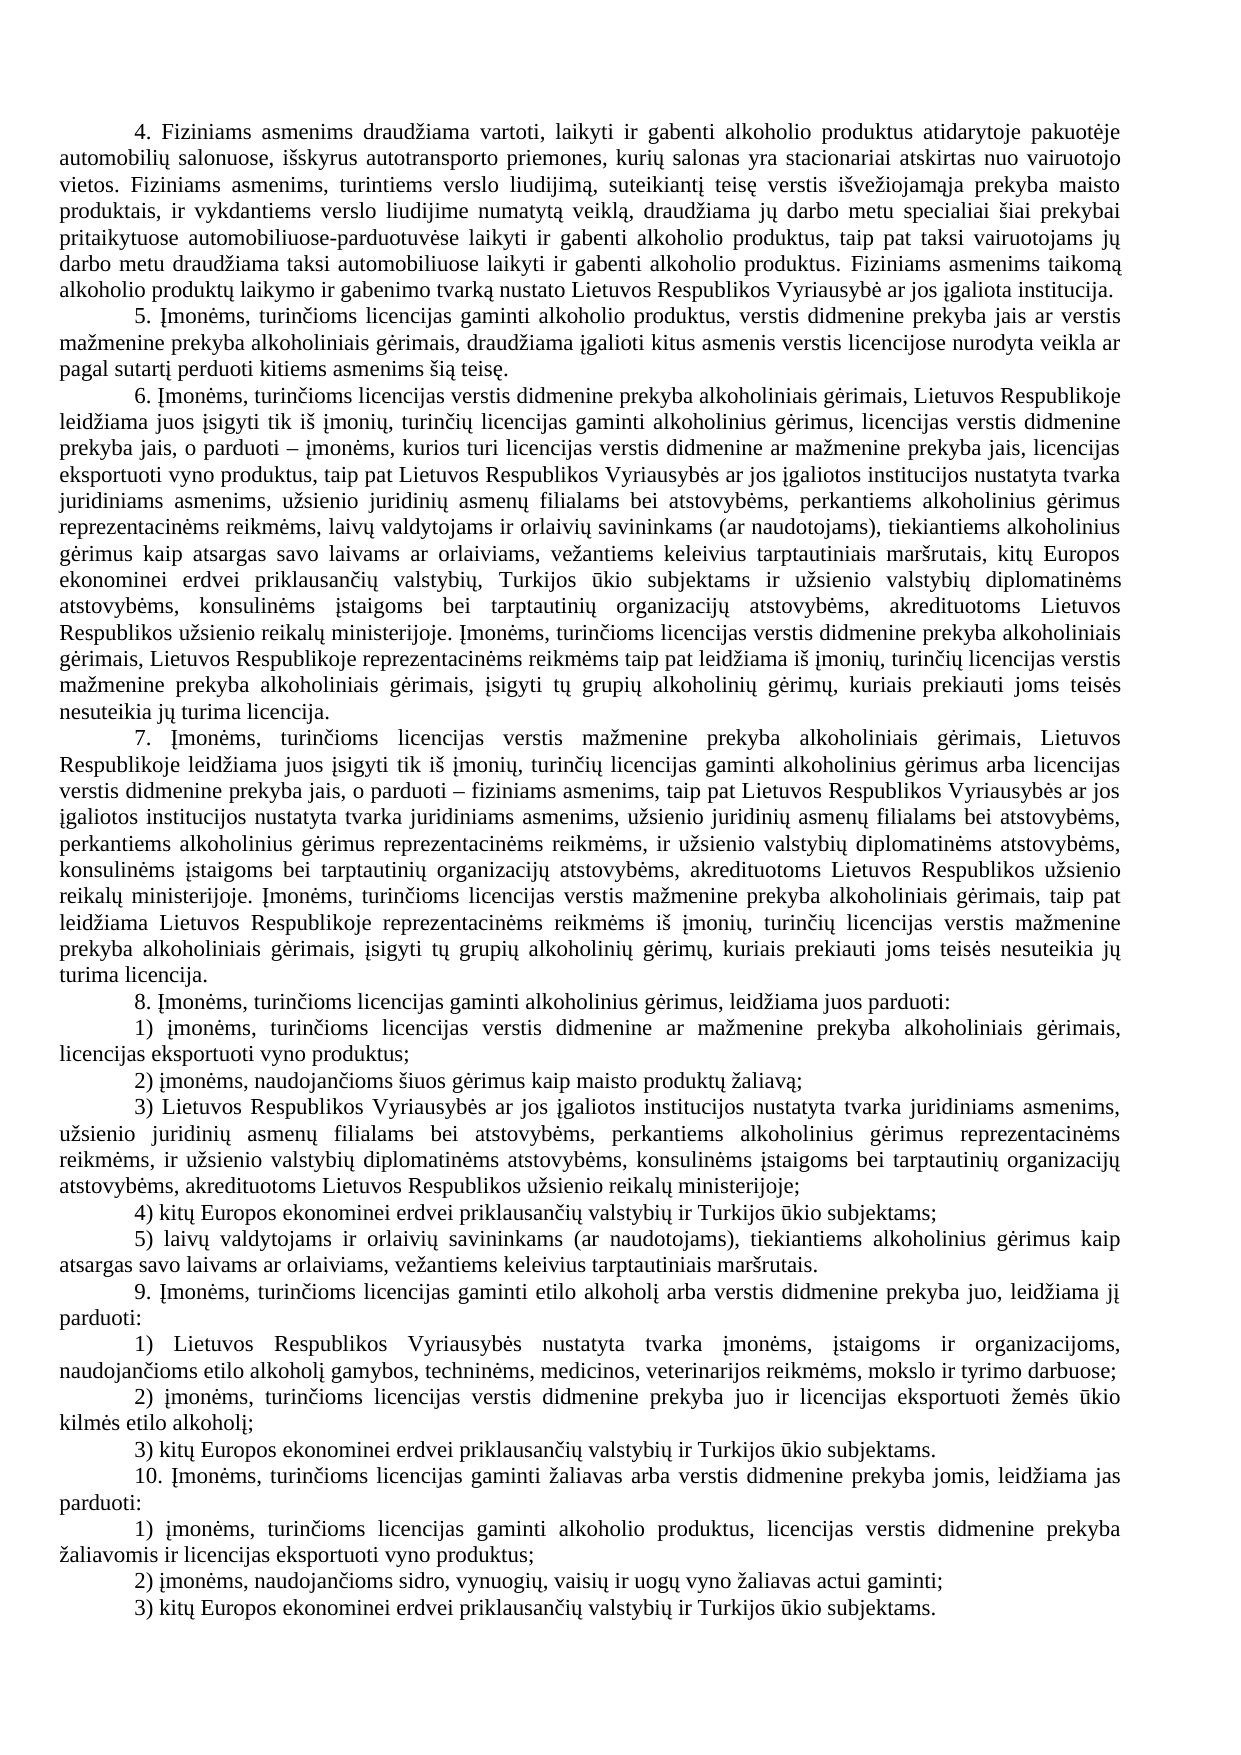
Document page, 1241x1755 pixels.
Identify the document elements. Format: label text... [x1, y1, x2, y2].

text 2) įmonėms, turinčioms licencijas verstis didmenine prekyba juo ir licencijas eksportuoti žemės ūkio kilmės etilo alkoholį; [59, 1383, 1122, 1436]
text 3) kitų Europos ekonominei erdvei priklausančių valstybių ir Turkijos ūkio subjektams. [59, 1436, 1122, 1462]
text 7. Įmonėms, turinčioms licencijas verstis mažmenine prekyba alkoholiniais gėrimais, Lietuvos Respublikoje leidžiama juos įsigyti tik iš įmonių, turinčių licencijas gaminti alkoholinius gėrimus arba licencijas verstis didmenine prekyba jais, o parduoti – fiziniams asmenims, taip pat Lietuvos Respublikos Vyriausybės ar jos įgaliotos institucijos nustatyta tvarka juridiniams asmenims, užsienio juridinių asmenų filialams bei atstovybėms, perkantiems alkoholinius gėrimus reprezentacinėms reikmėms, ir užsienio valstybių diplomatinėms atstovybėms, konsulinėms įstaigoms bei tarptautinių organizacijų atstovybėms, akredituotoms Lietuvos Respublikos užsienio reikalų ministerijoje. Įmonėms, turinčioms licencijas verstis mažmenine prekyba alkoholiniais gėrimais, taip pat leidžiama Lietuvos Respublikoje reprezentacinėms reikmėms iš įmonių, turinčių licencijas verstis mažmenine prekyba alkoholiniais gėrimais, įsigyti tų grupių alkoholinių gėrimų, kuriais prekiauti joms teisės nesuteikia jų turima licencija. [59, 724, 1122, 988]
text 8. Įmonėms, turinčioms licencijas gaminti alkoholinius gėrimus, leidžiama juos parduoti: [59, 988, 1122, 1014]
text 2) įmonėms, naudojančioms šiuos gėrimus kaip maisto produktų žaliavą; [59, 1067, 1122, 1093]
text 1) įmonėms, turinčioms licencijas verstis didmenine ar mažmenine prekyba alkoholiniais gėrimais, licencijas eksportuoti vyno produktus; [59, 1014, 1122, 1067]
text 3) kitų Europos ekonominei erdvei priklausančių valstybių ir Turkijos ūkio subjektams. [59, 1594, 1122, 1620]
text 2) įmonėms, naudojančioms sidro, vynuogių, vaisių ir uogų vyno žaliavas actui gaminti; [59, 1568, 1122, 1594]
text 10. Įmonėms, turinčioms licencijas gaminti žaliavas arba verstis didmenine prekyba jomis, leidžiama jas parduoti: [59, 1462, 1122, 1515]
text 9. Įmonėms, turinčioms licencijas gaminti etilo alkoholį arba verstis didmenine prekyba juo, leidžiama jį parduoti: [59, 1278, 1122, 1330]
text 5. Įmonėms, turinčioms licencijas gaminti alkoholio produktus, verstis didmenine prekyba jais ar verstis mažmenine prekyba alkoholiniais gėrimais, draudžiama įgalioti kitus asmenis verstis licencijose nurodyta veikla ar pagal sutartį perduoti kitiems asmenims šią teisę. [59, 303, 1122, 382]
text 1) Lietuvos Respublikos Vyriausybės nustatyta tvarka įmonėms, įstaigoms ir organizacijoms, naudojančioms etilo alkoholį gamybos, techninėms, medicinos, veterinarijos reikmėms, mokslo ir tyrimo darbuose; [59, 1330, 1122, 1383]
text 3) Lietuvos Respublikos Vyriausybės ar jos įgaliotos institucijos nustatyta tvarka juridiniams asmenims, užsienio juridinių asmenų filialams bei atstovybėms, perkantiems alkoholinius gėrimus reprezentacinėms reikmėms, ir užsienio valstybių diplomatinėms atstovybėms, konsulinėms įstaigoms bei tarptautinių organizacijų atstovybėms, akredituotoms Lietuvos Respublikos užsienio reikalų ministerijoje; [59, 1093, 1122, 1199]
text 4) kitų Europos ekonominei erdvei priklausančių valstybių ir Turkijos ūkio subjektams; [59, 1199, 1122, 1225]
text 1) įmonėms, turinčioms licencijas gaminti alkoholio produktus, licencijas verstis didmenine prekyba žaliavomis ir licencijas eksportuoti vyno produktus; [59, 1515, 1122, 1568]
text 6. Įmonėms, turinčioms licencijas verstis didmenine prekyba alkoholiniais gėrimais, Lietuvos Respublikoje leidžiama juos įsigyti tik iš įmonių, turinčių licencijas gaminti alkoholinius gėrimus, licencijas verstis didmenine prekyba jais, o parduoti – įmonėms, kurios turi licencijas verstis didmenine ar mažmenine prekyba jais, licencijas eksportuoti vyno produktus, taip pat Lietuvos Respublikos Vyriausybės ar jos įgaliotos institucijos nustatyta tvarka juridiniams asmenims, užsienio juridinių asmenų filialams bei atstovybėms, perkantiems alkoholinius gėrimus reprezentacinėms reikmėms, laivų valdytojams ir orlaivių savininkams (ar naudotojams), tiekiantiems alkoholinius gėrimus kaip atsargas savo laivams ar orlaiviams, vežantiems keleivius tarptautiniais maršrutais, kitų Europos ekonominei erdvei priklausančių valstybių, Turkijos ūkio subjektams ir užsienio valstybių diplomatinėms atstovybėms, konsulinėms įstaigoms bei tarptautinių organizacijų atstovybėms, akredituotoms Lietuvos Respublikos užsienio reikalų ministerijoje. Įmonėms, turinčioms licencijas verstis didmenine prekyba alkoholiniais gėrimais, Lietuvos Respublikoje reprezentacinėms reikmėms taip pat leidžiama iš įmonių, turinčių licencijas verstis mažmenine prekyba alkoholiniais gėrimais, įsigyti tų grupių alkoholinių gėrimų, kuriais prekiauti joms teisės nesuteikia jų turima licencija. [59, 382, 1122, 724]
text 5) laivų valdytojams ir orlaivių savininkams (ar naudotojams), tiekiantiems alkoholinius gėrimus kaip atsargas savo laivams ar orlaiviams, vežantiems keleivius tarptautiniais maršrutais. [59, 1225, 1122, 1278]
text 4. Fiziniams asmenims draudžiama vartoti, laikyti ir gabenti alkoholio produktus atidarytoje pakuotėje automobilių salonuose, išskyrus autotransporto priemones, kurių salonas yra stacionariai atskirtas nuo vairuotojo vietos. Fiziniams asmenims, turintiems verslo liudijimą, suteikiantį teisę verstis išvežiojamąja prekyba maisto produktais, ir vykdantiems verslo liudijime numatytą veiklą, draudžiama jų darbo metu specialiai šiai prekybai pritaikytuose automobiliuose-parduotuvėse laikyti ir gabenti alkoholio produktus, taip pat taksi vairuotojams jų darbo metu draudžiama taksi automobiliuose laikyti ir gabenti alkoholio produktus. Fiziniams asmenims taikomą alkoholio produktų laikymo ir gabenimo tvarką nustato Lietuvos Respublikos Vyriausybė ar jos įgaliota institucija. [59, 118, 1122, 303]
